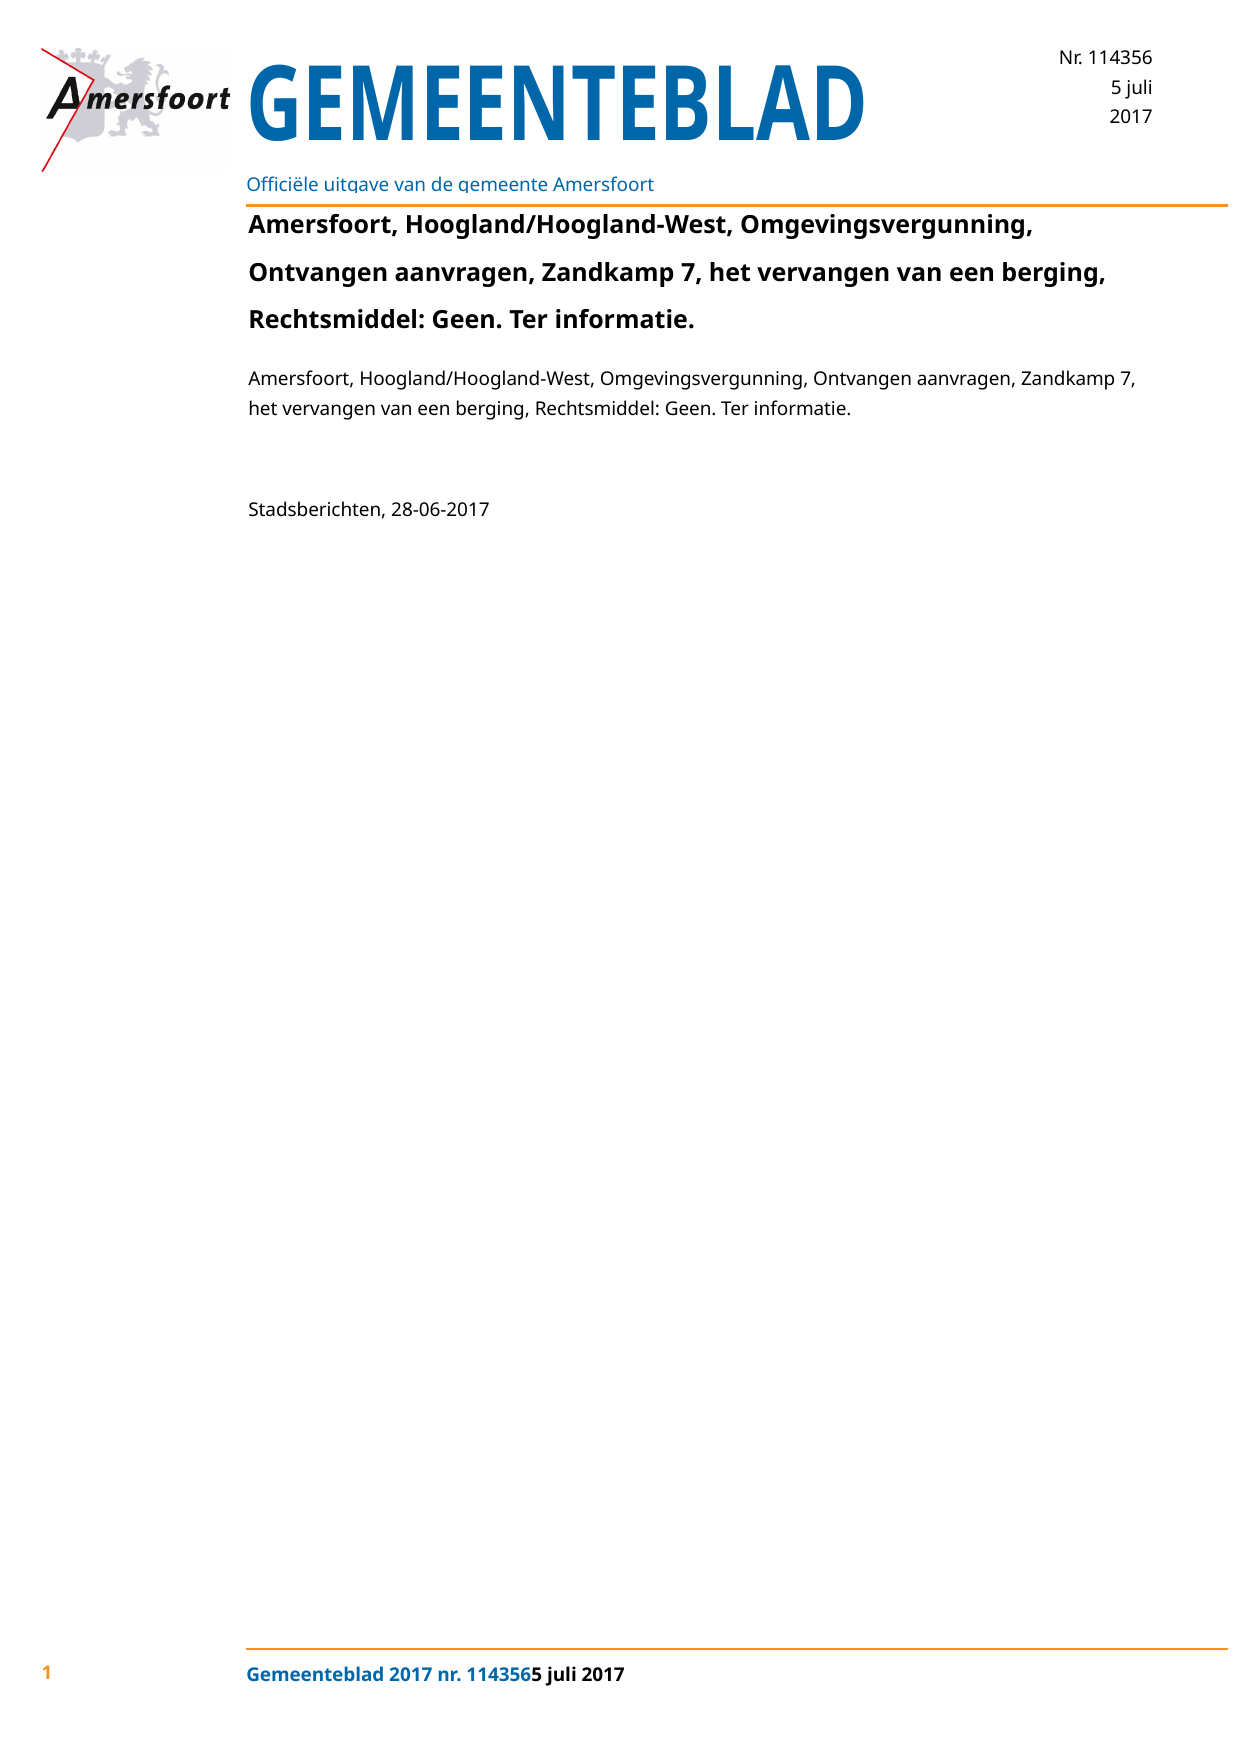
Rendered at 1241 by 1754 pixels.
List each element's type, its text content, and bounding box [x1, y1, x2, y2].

text Stadsberichten, 28-06-2017 [248, 496, 1152, 522]
text Amersfoort, Hoogland/Hoogland-West, Omgevingsvergunning, Ontvangen aanvragen, Zandkamp 7, het vervangen van een berging, Rechtsmiddel: Geen. Ter informatie. [248, 366, 1152, 421]
text Amersfoort, Hoogland/Hoogland-West, Omgevingsvergunning, Ontvangen aanvragen, Zandkamp 7, het vervangen van een berging, Rechtsmiddel: Geen. Ter informatie. [248, 207, 1152, 336]
picture [41, 47, 231, 172]
